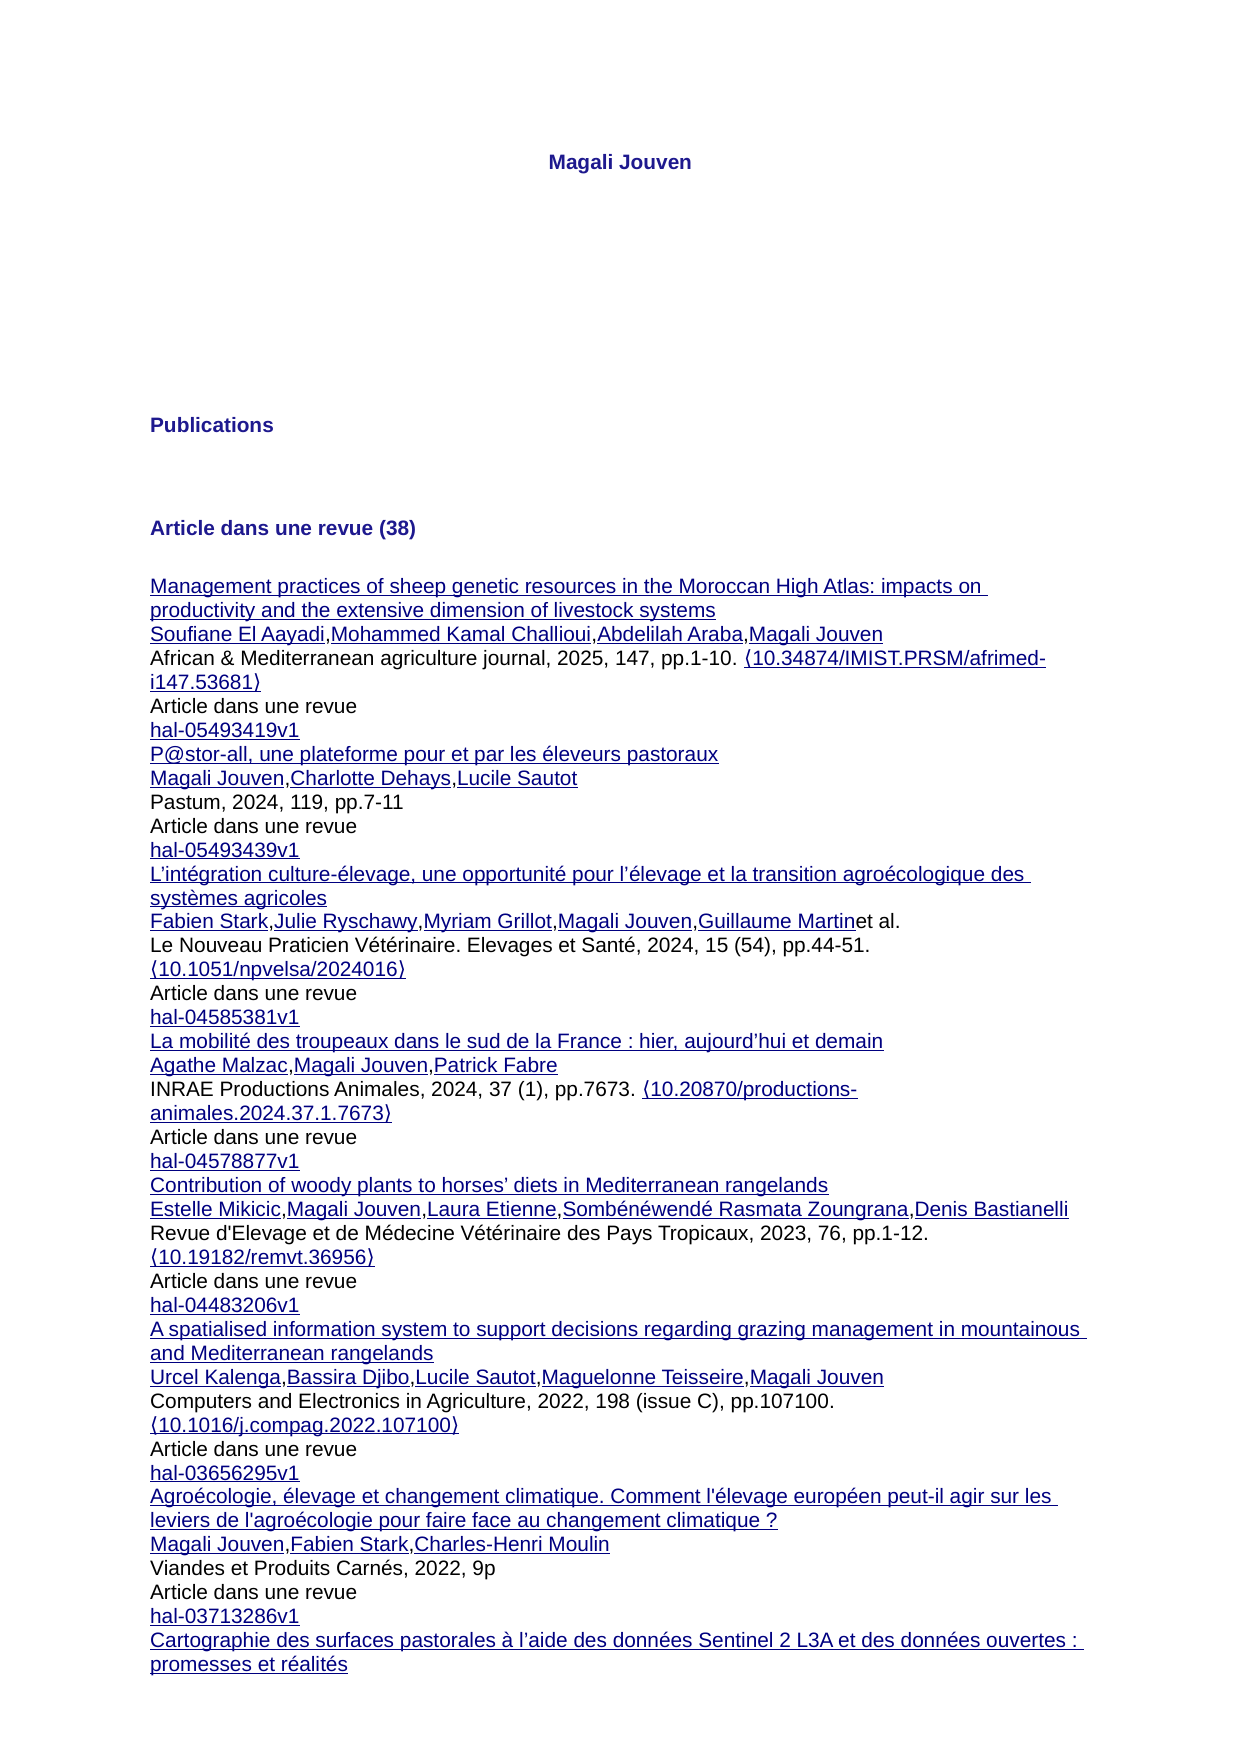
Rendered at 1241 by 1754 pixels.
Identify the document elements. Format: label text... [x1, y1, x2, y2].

table_cell La mobilité des troupeaux dans le sud de la France : hier, aujourd’hui et demain Agathe Malzac,Magali Jouven,Patrick Fabre INRAE Productions Animales, 2024, 37 (1), pp.7673. ⟨10.20870/productions-animales.2024.37.1.7673⟩ Article dans une revue hal-04578877v1 [150, 1029, 1090, 1173]
subtitle Article dans une revue (38) [150, 516, 1090, 539]
table_cell P@stor-all, une plateforme pour et par les éleveurs pastoraux Magali Jouven,Charlotte Dehays,Lucile Sautot Pastum, 2024, 119, pp.7-11 Article dans une revue hal-05493439v1 [150, 742, 1090, 861]
table_cell A spatialised information system to support decisions regarding grazing management in mountainous and Mediterranean rangelands Urcel Kalenga,Bassira Djibo,Lucile Sautot,Maguelonne Teisseire,Magali Jouven Computers and Electronics in Agriculture, 2022, 198 (issue C), pp.107100. ⟨10.1016/j.compag.2022.107100⟩ Article dans une revue hal-03656295v1 [150, 1317, 1090, 1484]
subtitle Publications [150, 412, 1090, 436]
table_cell Contribution of woody plants to horses’ diets in Mediterranean rangelands Estelle Mikicic,Magali Jouven,Laura Etienne,Sombénéwendé Rasmata Zoungrana,Denis Bastianelli Revue d'Elevage et de Médecine Vétérinaire des Pays Tropicaux, 2023, 76, pp.1-12. ⟨10.19182/remvt.36956⟩ Article dans une revue hal-04483206v1 [150, 1173, 1090, 1317]
table_cell L’intégration culture-élevage, une opportunité pour l’élevage et la transition agroécologique des systèmes agricoles Fabien Stark,Julie Ryschawy,Myriam Grillot,Magali Jouven,Guillaume Martinet al. Le Nouveau Praticien Vétérinaire. Elevages et Santé, 2024, 15 (54), pp.44-51. ⟨10.1051/npvelsa/2024016⟩ Article dans une revue hal-04585381v1 [150, 861, 1090, 1029]
table_cell Agroécologie, élevage et changement climatique. Comment l'élevage européen peut-il agir sur les leviers de l'agroécologie pour faire face au changement climatique ? Magali Jouven,Fabien Stark,Charles-Henri Moulin Viandes et Produits Carnés, 2022, 9p Article dans une revue hal-03713286v1 [150, 1484, 1090, 1628]
subtitle Magali Jouven [150, 150, 1090, 174]
table_header Management practices of sheep genetic resources in the Moroccan High Atlas: impacts on productivity and the extensive dimension of livestock systems Soufiane El Aayadi,Mohammed Kamal Challioui,Abdelilah Araba,Magali Jouven African & Mediterranean agriculture journal, 2025, 147, pp.1-10. ⟨10.34874/IMIST.PRSM/afrimed-i147.53681⟩ Article dans une revue hal-05493419v1 [150, 574, 1090, 742]
table_cell Cartographie des surfaces pastorales à l’aide des données Sentinel 2 L3A et des données ouvertes : promesses et réalités [150, 1628, 1090, 1676]
